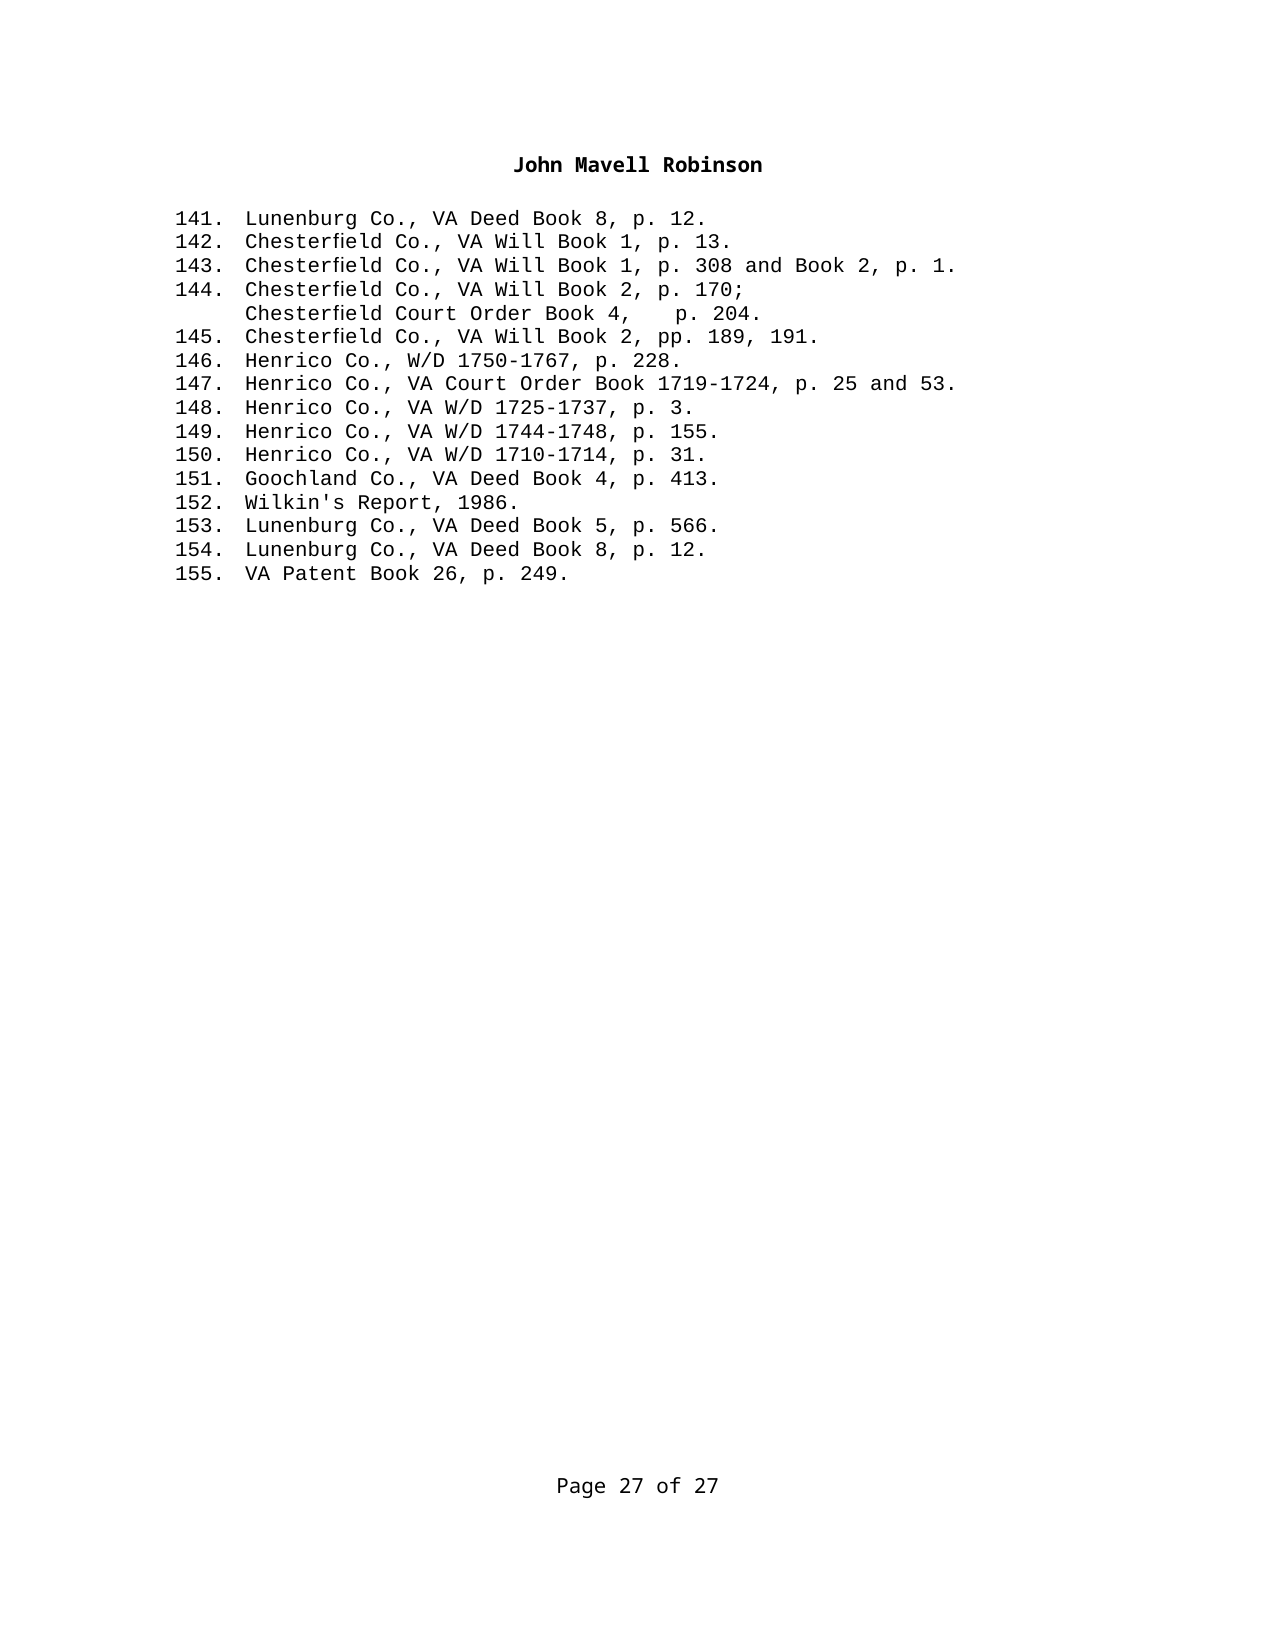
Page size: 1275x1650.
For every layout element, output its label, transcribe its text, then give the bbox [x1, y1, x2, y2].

text 143. Chesterﬁeld Co., VA Will Book 1, p. 308 and Book 2, p. 1. [150, 255, 1125, 279]
text 146. Henrico Co., W/D 1750-1767, p. 228. [150, 350, 1125, 373]
text 152. Wilkin's Report, 1986. [150, 492, 1125, 515]
text 153. Lunenburg Co., VA Deed Book 5, p. 566. [150, 515, 1125, 539]
text 144. Chesterﬁeld Co., VA Will Book 2, p. 170; [150, 279, 1125, 302]
text 149. Henrico Co., VA W/D 1744-1748, p. 155. [150, 421, 1125, 444]
text 142. Chesterﬁeld Co., VA Will Book 1, p. 13. [150, 232, 1125, 255]
text 150. Henrico Co., VA W/D 1710-1714, p. 31. [150, 444, 1125, 468]
text 151. Goochland Co., VA Deed Book 4, p. 413. [150, 468, 1125, 492]
text 141. Lunenburg Co., VA Deed Book 8, p. 12. [150, 208, 1125, 232]
text Chesterﬁeld Court Order Book 4, p. 204. [150, 302, 1125, 326]
text 145. Chesterﬁeld Co., VA Will Book 2, pp. 189, 191. [150, 326, 1125, 350]
text 154. Lunenburg Co., VA Deed Book 8, p. 12. [150, 539, 1125, 563]
text 155. VA Patent Book 26, p. 249. [150, 563, 1125, 586]
text 147. Henrico Co., VA Court Order Book 1719-1724, p. 25 and 53. [150, 373, 1125, 397]
text 148. Henrico Co., VA W/D 1725-1737, p. 3. [150, 397, 1125, 421]
